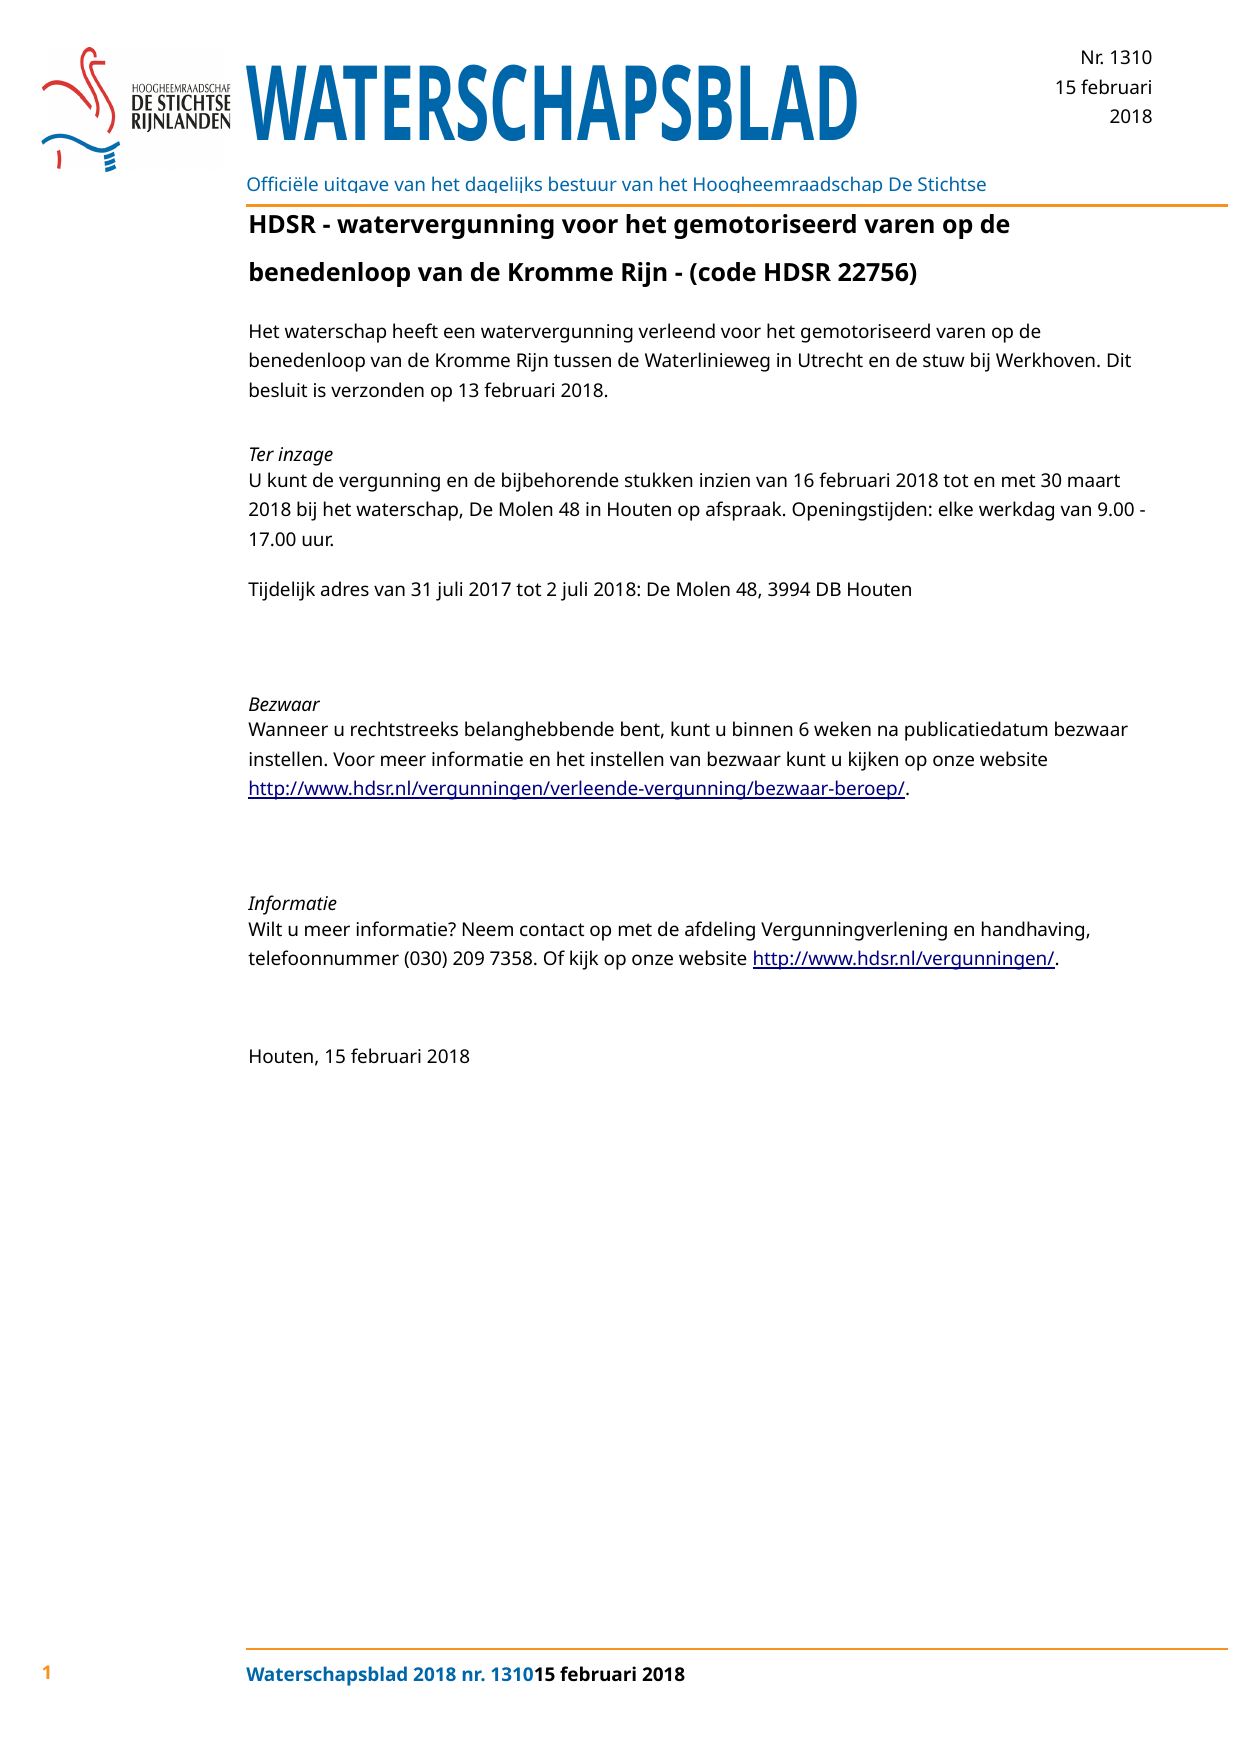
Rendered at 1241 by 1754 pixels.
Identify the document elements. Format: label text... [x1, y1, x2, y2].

text Het waterschap heeft een watervergunning verleend voor het gemotoriseerd varen op de benedenloop van de Kromme Rijn tussen de Waterlinieweg in Utrecht en de stuw bij Werkhoven. Dit besluit is verzonden op 13 februari 2018. [248, 318, 1152, 403]
text U kunt de vergunning en de bijbehorende stukken inzien van 16 februari 2018 tot en met 30 maart 2018 bij het waterschap, De Molen 48 in Houten op afspraak. Openingstijden: elke werkdag van 9.00 - 17.00 uur. [248, 467, 1152, 552]
text Wilt u meer informatie? Neem contact op met de afdeling Vergunningverlening en handhaving, telefoonnummer (030) 209 7358. Of kijk op onze website http://www.hdsr.nl/vergunningen/. [248, 916, 1152, 971]
text HDSR - watervergunning voor het gemotoriseerd varen op de benedenloop van de Kromme Rijn - (code HDSR 22756) [248, 207, 1152, 288]
text Ter inzage [248, 441, 1152, 467]
text Houten, 15 februari 2018 [248, 1043, 1152, 1069]
text Bezwaar [248, 691, 1152, 716]
picture [41, 47, 231, 172]
text Tijdelijk adres van 31 juli 2017 tot 2 juli 2018: De Molen 48, 3994 DB Houten [248, 576, 1152, 602]
text Informatie [248, 890, 1152, 916]
text Wanneer u rechtstreeks belanghebbende bent, kunt u binnen 6 weken na publicatiedatum bezwaar instellen. Voor meer informatie en het instellen van bezwaar kunt u kijken op onze website http://www.hdsr.nl/vergunningen/verleende-vergunning/bezwaar-beroep/. [248, 716, 1152, 801]
